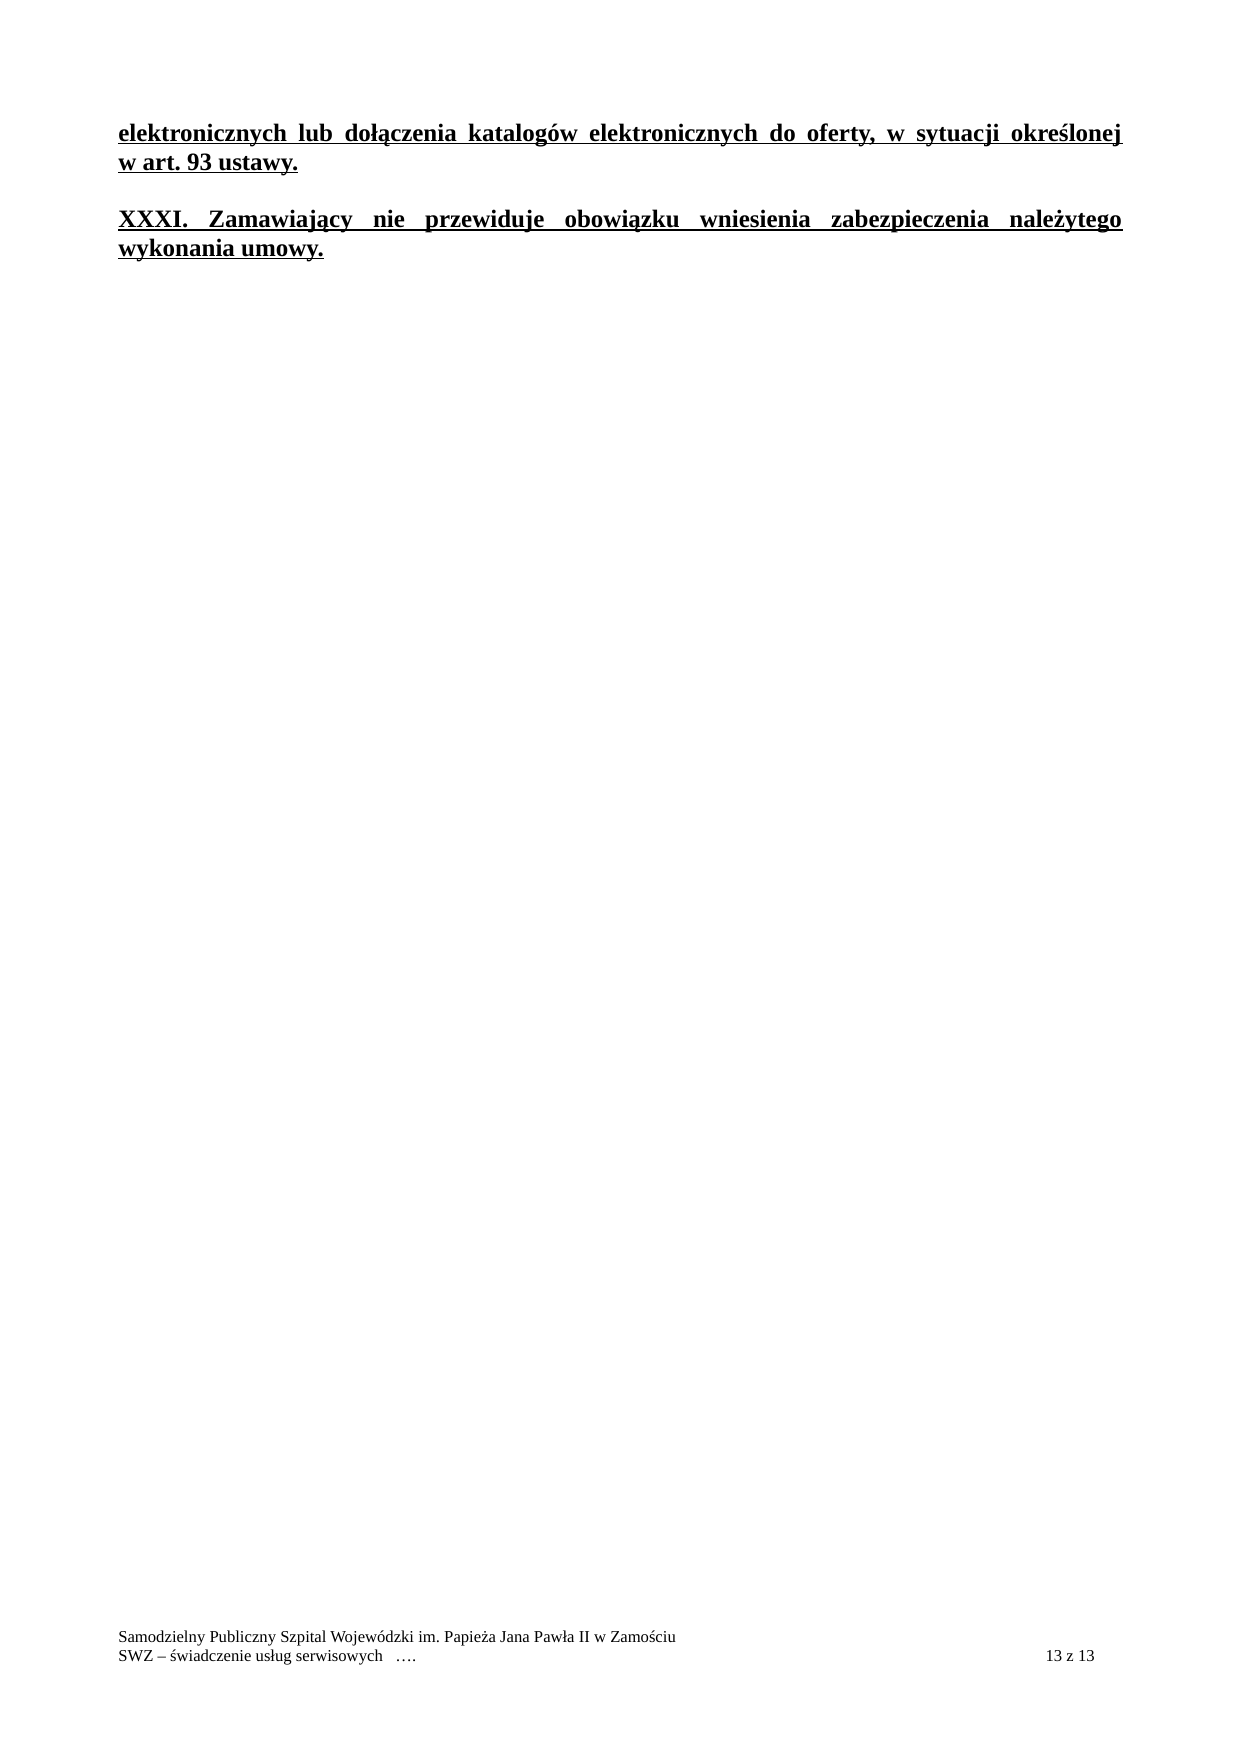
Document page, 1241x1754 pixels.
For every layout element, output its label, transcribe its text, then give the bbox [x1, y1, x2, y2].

text w art. 93 ustawy. [118, 144, 1123, 176]
text wykonania umowy. [118, 231, 1123, 262]
text XXXI. Zamawiający nie przewiduje obowiązku wniesienia zabezpieczenia należytego [118, 204, 1123, 229]
text elektronicznych lub dołączenia katalogów elektronicznych do oferty, w sytuacji określonej [118, 118, 1123, 143]
